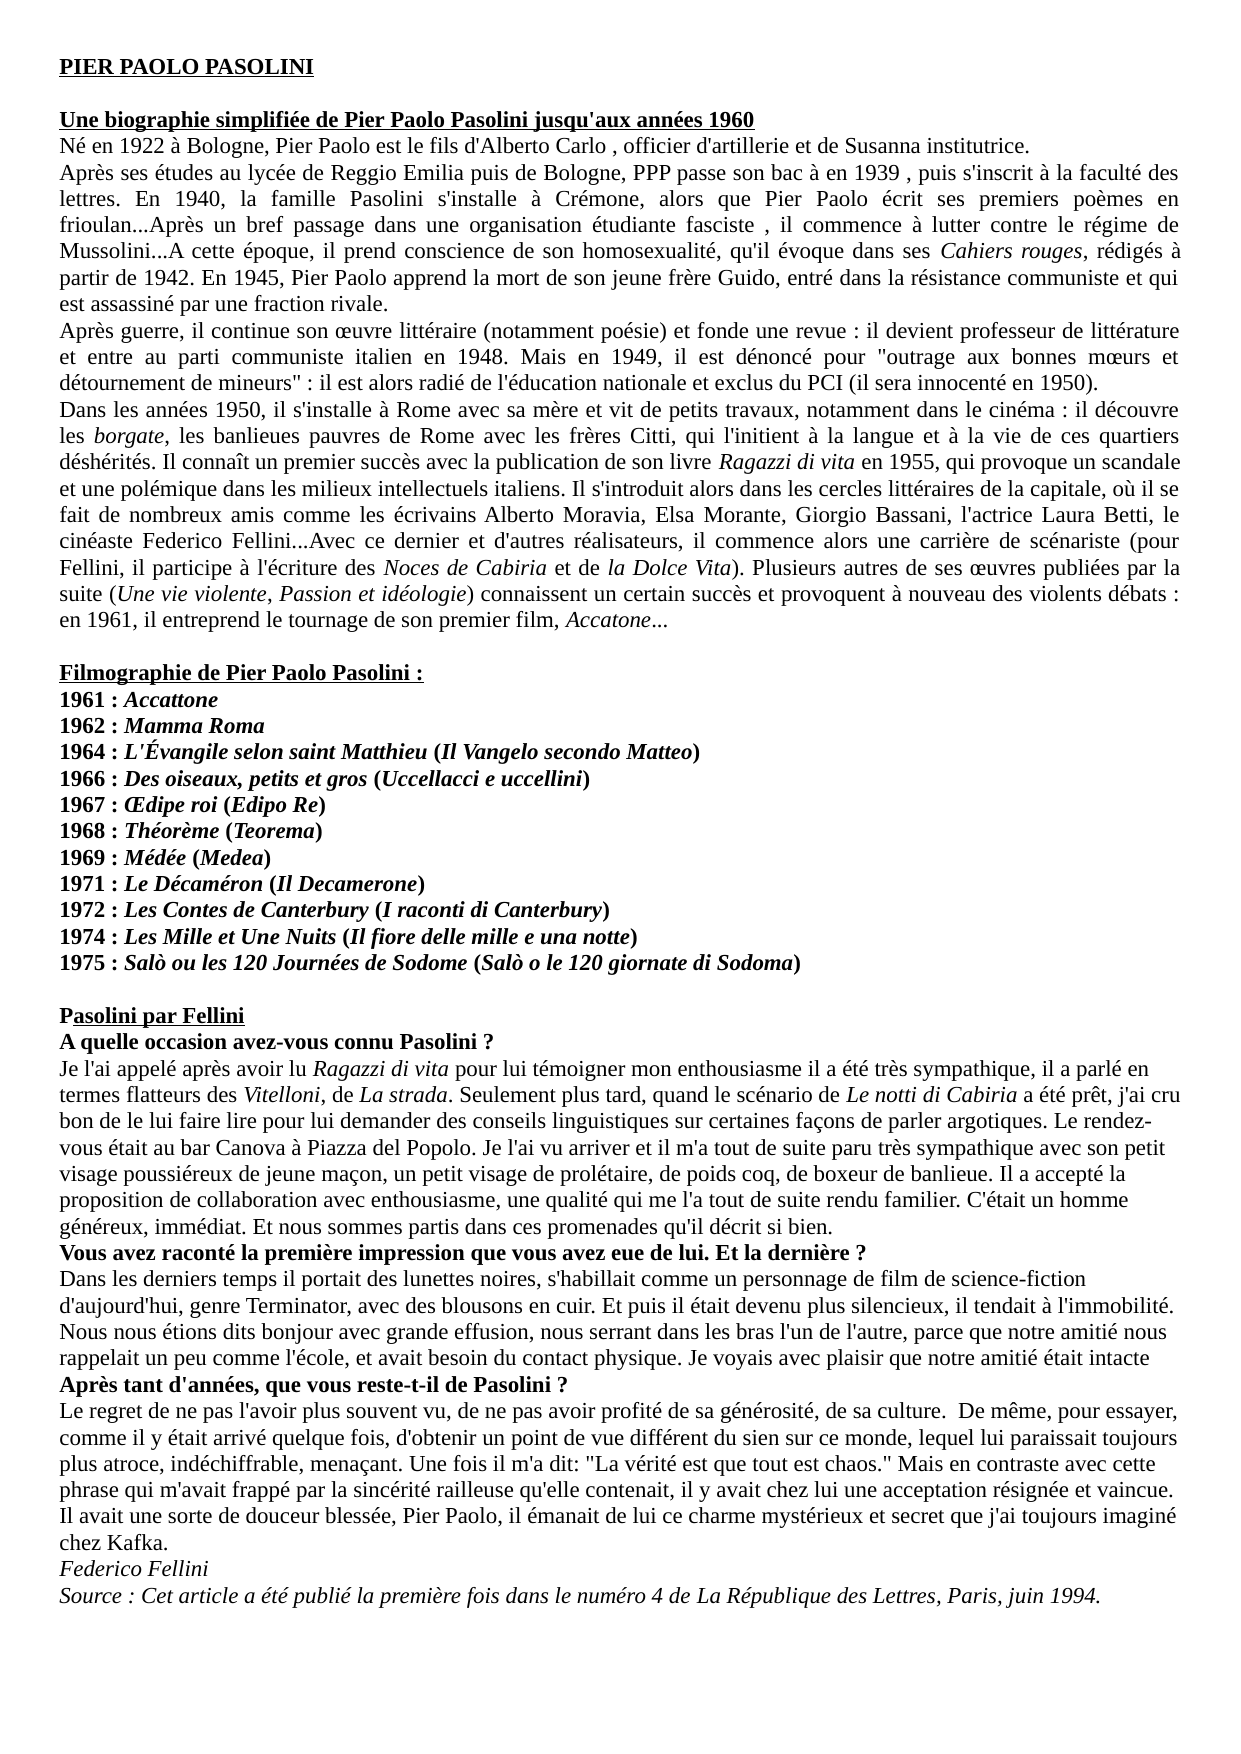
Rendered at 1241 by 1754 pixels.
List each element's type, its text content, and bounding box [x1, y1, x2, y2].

text 1962 : Mamma Roma [59, 712, 1181, 738]
text PIER PAOLO PASOLINI [59, 53, 1181, 79]
text 1969 : Médée (Medea) [59, 844, 1181, 870]
text Dans les derniers temps il portait des lunettes noires, s'habillait comme un personnage de film de science-fiction d'aujourd'hui, genre Terminator, avec des blousons en cuir. Et puis il était devenu plus silencieux, il tendait à l'immobilité. Nous nous étions dits bonjour avec grande effusion, nous serrant dans les bras l'un de l'autre, parce que notre amitié nous rappelait un peu comme l'école, et avait besoin du contact physique. Je voyais avec plaisir que notre amitié était intacte [59, 1265, 1181, 1371]
text Né en 1922 à Bologne, Pier Paolo est le fils d'Alberto Carlo , officier d'artillerie et de Susanna institutrice. [59, 132, 1181, 158]
text Source : Cet article a été publié la première fois dans le numéro 4 de La République des Lettres, Paris, juin 1994. [59, 1582, 1181, 1608]
text A quelle occasion avez-vous connu Pasolini ? [59, 1028, 1181, 1054]
text 1974 : Les Mille et Une Nuits (Il fiore delle mille e una notte) [59, 923, 1181, 949]
text Après ses études au lycée de Reggio Emilia puis de Bologne, PPP passe son bac à en 1939 , puis s'inscrit à la faculté des lettres. En 1940, la famille Pasolini s'installe à Crémone, alors que Pier Paolo écrit ses premiers poèmes en frioulan...Après un bref passage dans une organisation étudiante fasciste , il commence à lutter contre le régime de Mussolini...A cette époque, il prend conscience de son homosexualité, qu'il évoque dans ses Cahiers rouges, rédigés à partir de 1942. En 1945, Pier Paolo apprend la mort de son jeune frère Guido, entré dans la résistance communiste et qui est assassiné par une fraction rivale. [59, 158, 1181, 317]
text Je l'ai appelé après avoir lu Ragazzi di vita pour lui témoigner mon enthousiasme il a été très sympathique, il a parlé en termes flatteurs des Vitelloni, de La strada. Seulement plus tard, quand le scénario de Le notti di Cabiria a été prêt, j'ai cru bon de le lui faire lire pour lui demander des conseils linguistiques sur certaines façons de parler argotiques. Le rendez-vous était au bar Canova à Piazza del Popolo. Je l'ai vu arriver et il m'a tout de suite paru très sympathique avec son petit visage poussiéreux de jeune maçon, un petit visage de prolétaire, de poids coq, de boxeur de banlieue. Il a accepté la proposition de collaboration avec enthousiasme, une qualité qui me l'a tout de suite rendu familier. C'était un homme généreux, immédiat. Et nous sommes partis dans ces promenades qu'il décrit si bien. [59, 1054, 1181, 1239]
text 1968 : Théorème (Teorema) [59, 817, 1181, 844]
text Après tant d'années, que vous reste-t-il de Pasolini ? [59, 1371, 1181, 1397]
text Dans les années 1950, il s'installe à Rome avec sa mère et vit de petits travaux, notamment dans le cinéma : il découvre les borgate, les banlieues pauvres de Rome avec les frères Citti, qui l'initient à la langue et à la vie de ces quartiers déshérités. Il connaît un premier succès avec la publication de son livre Ragazzi di vita en 1955, qui provoque un scandale et une polémique dans les milieux intellectuels italiens. Il s'introduit alors dans les cercles littéraires de la capitale, où il se fait de nombreux amis comme les écrivains Alberto Moravia, Elsa Morante, Giorgio Bassani, l'actrice Laura Betti, le cinéaste Federico Fellini...Avec ce dernier et d'autres réalisateurs, il commence alors une carrière de scénariste (pour Fellini, il participe à l'écriture des Noces de Cabiria et de la Dolce Vita). Plusieurs autres de ses œuvres publiées par la suite (Une vie violente, Passion et idéologie) connaissent un certain succès et provoquent à nouveau des violents débats : en 1961, il entreprend le tournage de son premier film, Accatone... [59, 396, 1181, 633]
text Une biographie simplifiée de Pier Paolo Pasolini jusqu'aux années 1960 [59, 106, 1181, 132]
text 1966 : Des oiseaux, petits et gros (Uccellacci e uccellini) [59, 765, 1181, 791]
subtitle Pasolini par Fellini [59, 1002, 1181, 1028]
text 1972 : Les Contes de Canterbury (I raconti di Canterbury) [59, 896, 1181, 923]
text Vous avez raconté la première impression que vous avez eue de lui. Et la dernière ? [59, 1239, 1181, 1265]
text Après guerre, il continue son œuvre littéraire (notamment poésie) et fonde une revue : il devient professeur de littérature et entre au parti communiste italien en 1948. Mais en 1949, il est dénoncé pour "outrage aux bonnes mœurs et détournement de mineurs" : il est alors radié de l'éducation nationale et exclus du PCI (il sera innocenté en 1950). [59, 317, 1181, 396]
text 1975 : Salò ou les 120 Journées de Sodome (Salò o le 120 giornate di Sodoma) [59, 949, 1181, 976]
text Le regret de ne pas l'avoir plus souvent vu, de ne pas avoir profité de sa générosité, de sa culture. De même, pour essayer, comme il y était arrivé quelque fois, d'obtenir un point de vue différent du sien sur ce monde, lequel lui paraissait toujours plus atroce, indéchiffrable, menaçant. Une fois il m'a dit: "La vérité est que tout est chaos." Mais en contraste avec cette phrase qui m'avait frappé par la sincérité railleuse qu'elle contenait, il y avait chez lui une acceptation résignée et vaincue. Il avait une sorte de douceur blessée, Pier Paolo, il émanait de lui ce charme mystérieux et secret que j'ai toujours imaginé chez Kafka. Federico Fellini [59, 1397, 1181, 1582]
text 1967 : Œdipe roi (Edipo Re) [59, 791, 1181, 817]
text 1961 : Accattone [59, 686, 1181, 712]
text 1971 : Le Décaméron (Il Decamerone) [59, 870, 1181, 896]
text 1964 : L'Évangile selon saint Matthieu (Il Vangelo secondo Matteo) [59, 738, 1181, 765]
text Filmographie de Pier Paolo Pasolini : [59, 659, 1181, 686]
